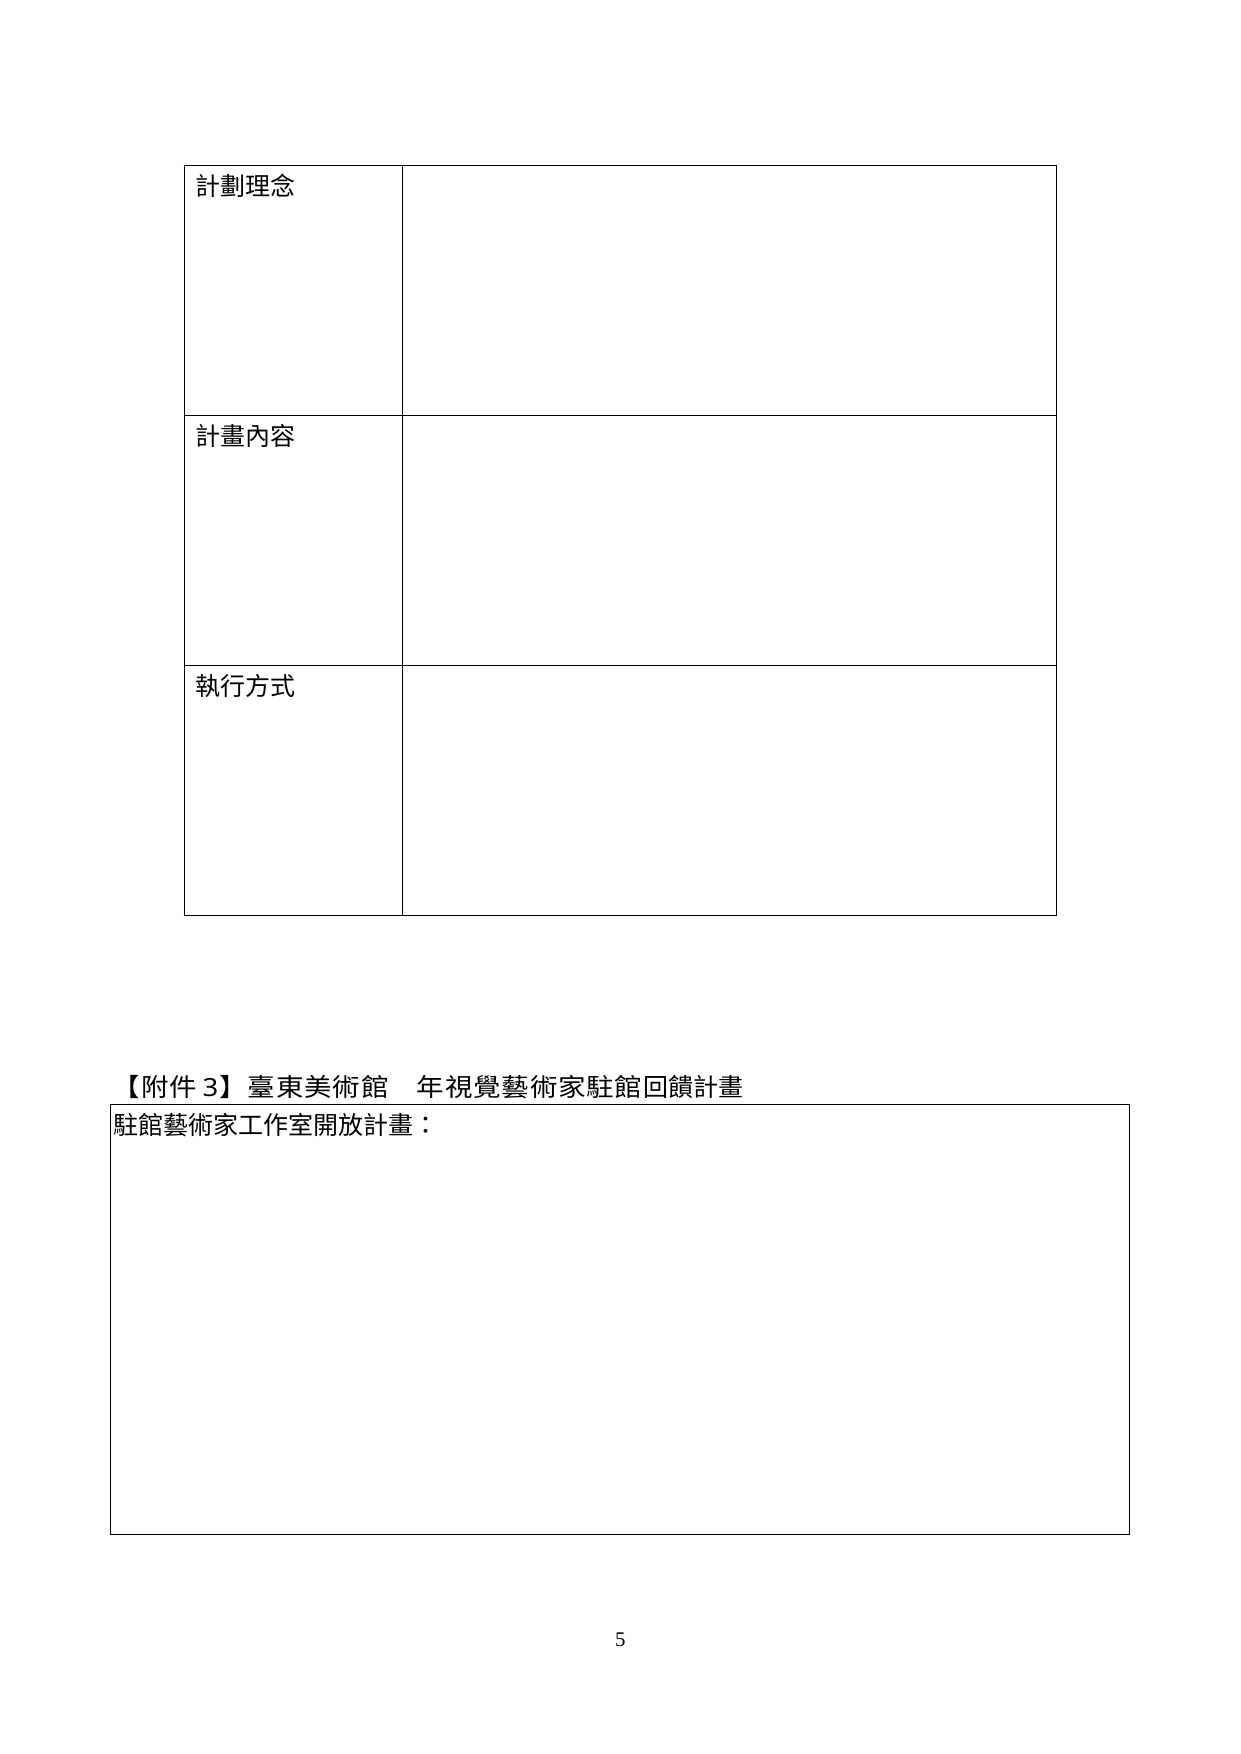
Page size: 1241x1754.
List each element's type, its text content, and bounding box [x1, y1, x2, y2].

text 【附件3】臺東美術館 年視覺藝術家駐館回饋計畫 [112, 1066, 1128, 1104]
table_cell [403, 666, 1056, 915]
table_cell 計畫內容 [185, 416, 402, 664]
table_cell 執行方式 [185, 666, 402, 915]
table_cell [403, 416, 1056, 664]
table_header 駐館藝術家工作室開放計畫： [111, 1105, 1129, 1534]
table_cell [403, 166, 1056, 415]
table_cell 計劃理念 [185, 166, 402, 415]
